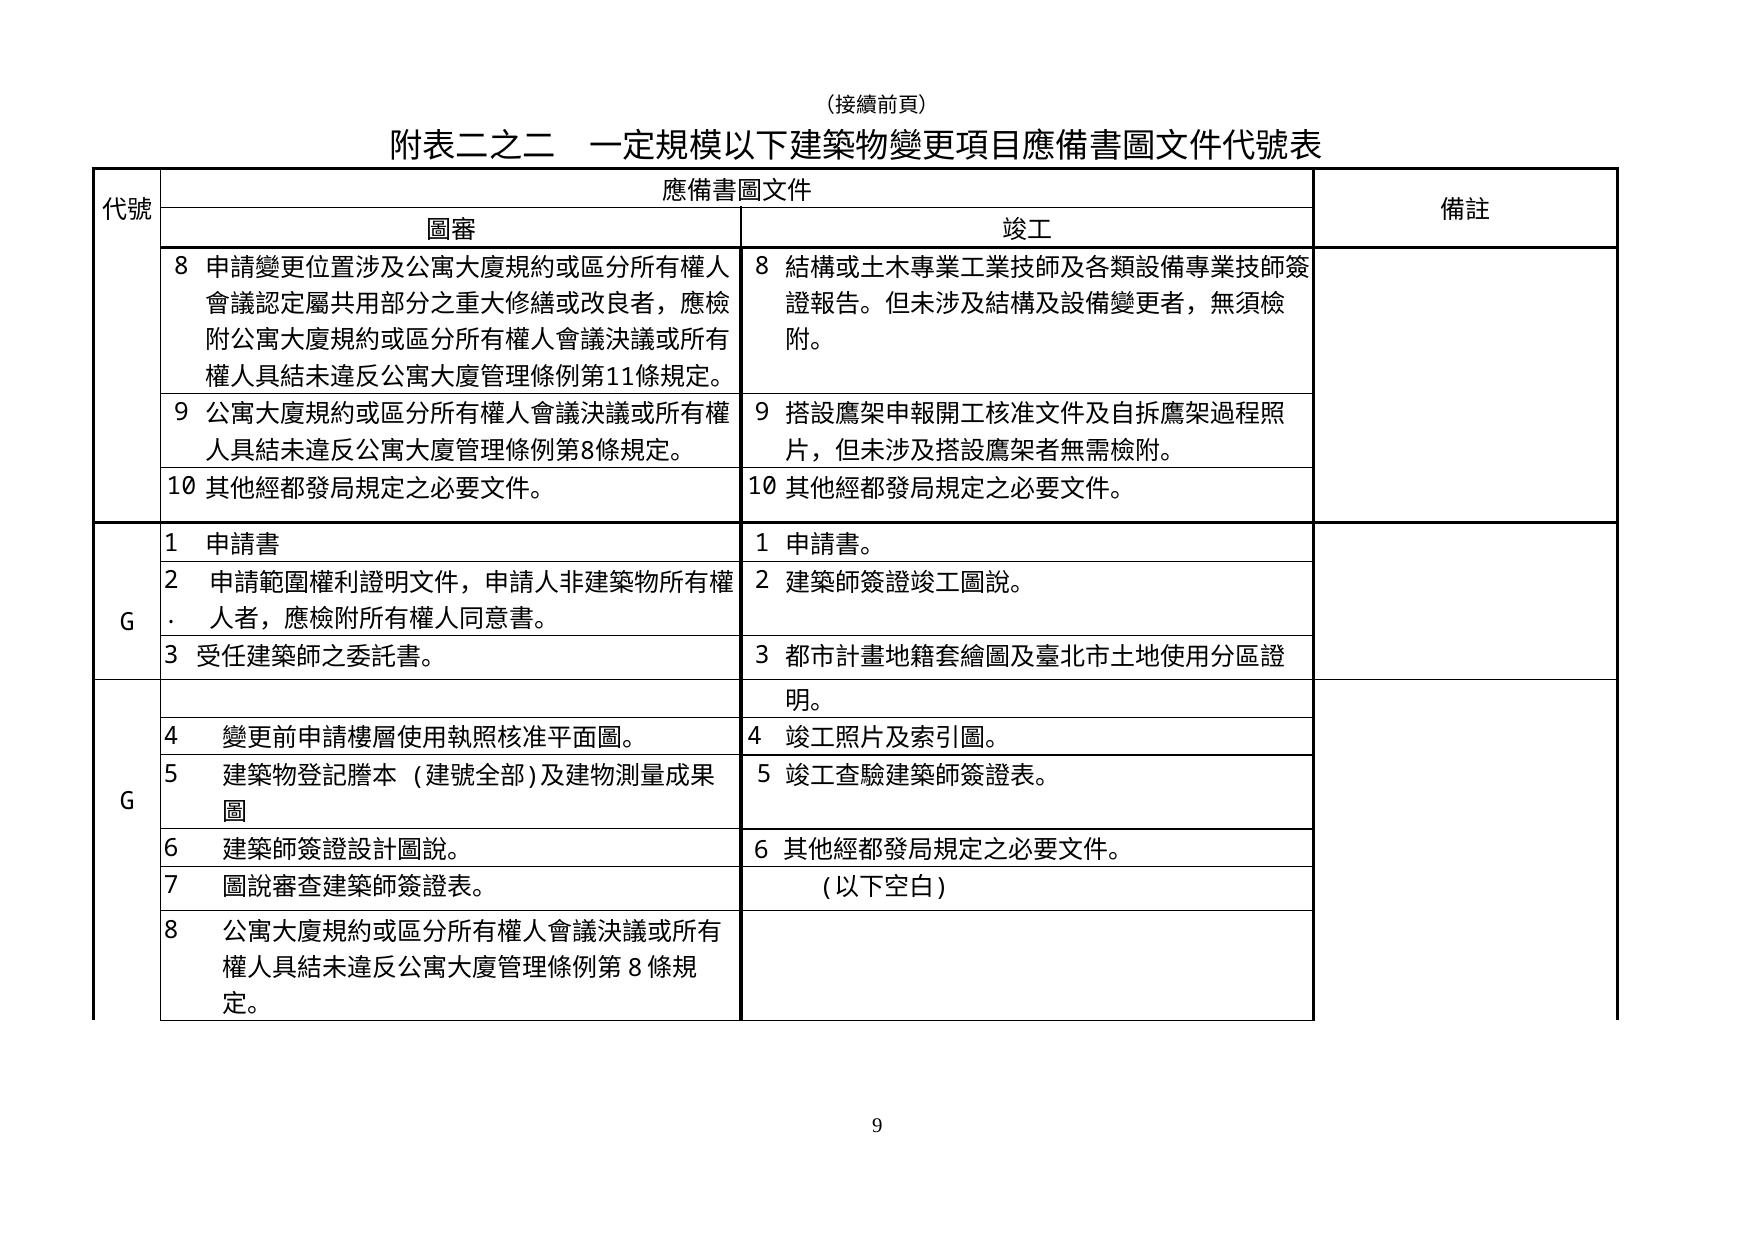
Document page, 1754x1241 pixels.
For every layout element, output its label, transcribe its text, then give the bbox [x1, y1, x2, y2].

table_cell [743, 911, 1312, 1020]
table_cell G [95, 680, 160, 1020]
table_cell 10 [743, 468, 783, 521]
table_cell 圖審 [161, 208, 740, 246]
table_cell 公寓大廈規約或區分所有權人會議決議或所有權人具結未違反公寓大廈管理條例第8條規定。 [202, 394, 739, 466]
table_cell [1315, 680, 1616, 1020]
table_cell G [95, 561, 160, 679]
table_cell 8 [743, 249, 783, 392]
table_cell [193, 680, 739, 717]
table_cell 備註 [1315, 170, 1616, 246]
table_cell 6 其他經都發局規定之必要文件。 [743, 830, 1312, 866]
table_cell [95, 524, 160, 561]
table_cell 竣工 [742, 208, 1312, 246]
table_cell 其他經都發局規定之必要文件。 [202, 468, 739, 521]
table_cell 5 [161, 755, 219, 828]
table_cell 申請變更位置涉及公寓大廈規約或區分所有權人會議認定屬共用部分之重大修繕或改良者，應檢附公寓大廈規約或區分所有權人會議決議或所有權人具結未違反公寓大廈管理條例第11條規定。 [202, 249, 739, 392]
table_cell 4 [743, 718, 783, 754]
table_cell [1315, 524, 1616, 561]
table_cell 8 [161, 249, 202, 392]
table_cell 5 [743, 756, 783, 828]
table_cell 9 [161, 394, 202, 466]
table_cell 竣工查驗建築師簽證表。 [783, 756, 1312, 828]
table_cell 代號 [95, 170, 160, 246]
table_header 附表二之二 一定規模以下建築物變更項目應備書圖文件代號表 [94, 119, 1618, 167]
table_cell 受任建築師之委託書。 [193, 636, 739, 679]
table_cell 結構或土木專業工業技師及各類設備專業技師簽證報告。但未涉及結構及設備變更者，無須檢附。 [783, 249, 1312, 392]
table_cell 3 [743, 636, 783, 679]
table_cell [1315, 635, 1616, 679]
table_cell 9 [743, 394, 783, 466]
table_cell [161, 680, 193, 717]
table_cell 10 [161, 468, 202, 521]
table_cell 明。 [783, 680, 1312, 717]
table_cell 圖說審查建築師簽證表。 [220, 867, 739, 910]
table_cell 申請書。 [783, 524, 1312, 561]
table_cell 8 [161, 911, 219, 1020]
table_cell 都市計畫地籍套繪圖及臺北市土地使用分區證 [783, 636, 1312, 679]
table_cell 建築物登記謄本 (建號全部)及建物測量成果圖 [220, 755, 739, 828]
table_cell 申請書 [202, 524, 739, 561]
table_cell 2 [743, 562, 783, 635]
table_cell 申請範圍權利證明文件，申請人非建築物所有權人者，應檢附所有權人同意書。 [206, 562, 739, 635]
table_cell 應備書圖文件 [161, 170, 1312, 206]
table_cell 1 [743, 524, 783, 561]
table_cell 1 [161, 524, 202, 561]
table_cell 公寓大廈規約或區分所有權人會議決議或所有權人具結未違反公寓大廈管理條例第8條規定。 [220, 911, 739, 1020]
table_cell 3 [161, 636, 193, 679]
table_cell 4 [161, 718, 219, 754]
table_cell [193, 562, 206, 635]
table_cell 竣工照片及索引圖。 [783, 718, 1312, 754]
table_cell [1315, 561, 1616, 635]
table_cell 變更前申請樓層使用執照核准平面圖。 [220, 718, 739, 754]
table_cell 建築師簽證竣工圖說。 [783, 562, 1312, 635]
table_cell [743, 680, 783, 717]
table_cell 搭設鷹架申報開工核准文件及自拆鷹架過程照片，但未涉及搭設鷹架者無需檢附。 [783, 394, 1312, 466]
table_cell 其他經都發局規定之必要文件。 [783, 468, 1312, 521]
table_cell 6 [161, 829, 219, 866]
table_cell 建築師簽證設計圖說。 [220, 829, 739, 866]
table_cell 7 [161, 867, 219, 910]
table_cell (以下空白) [743, 867, 1312, 910]
table_cell 2. [161, 562, 193, 635]
